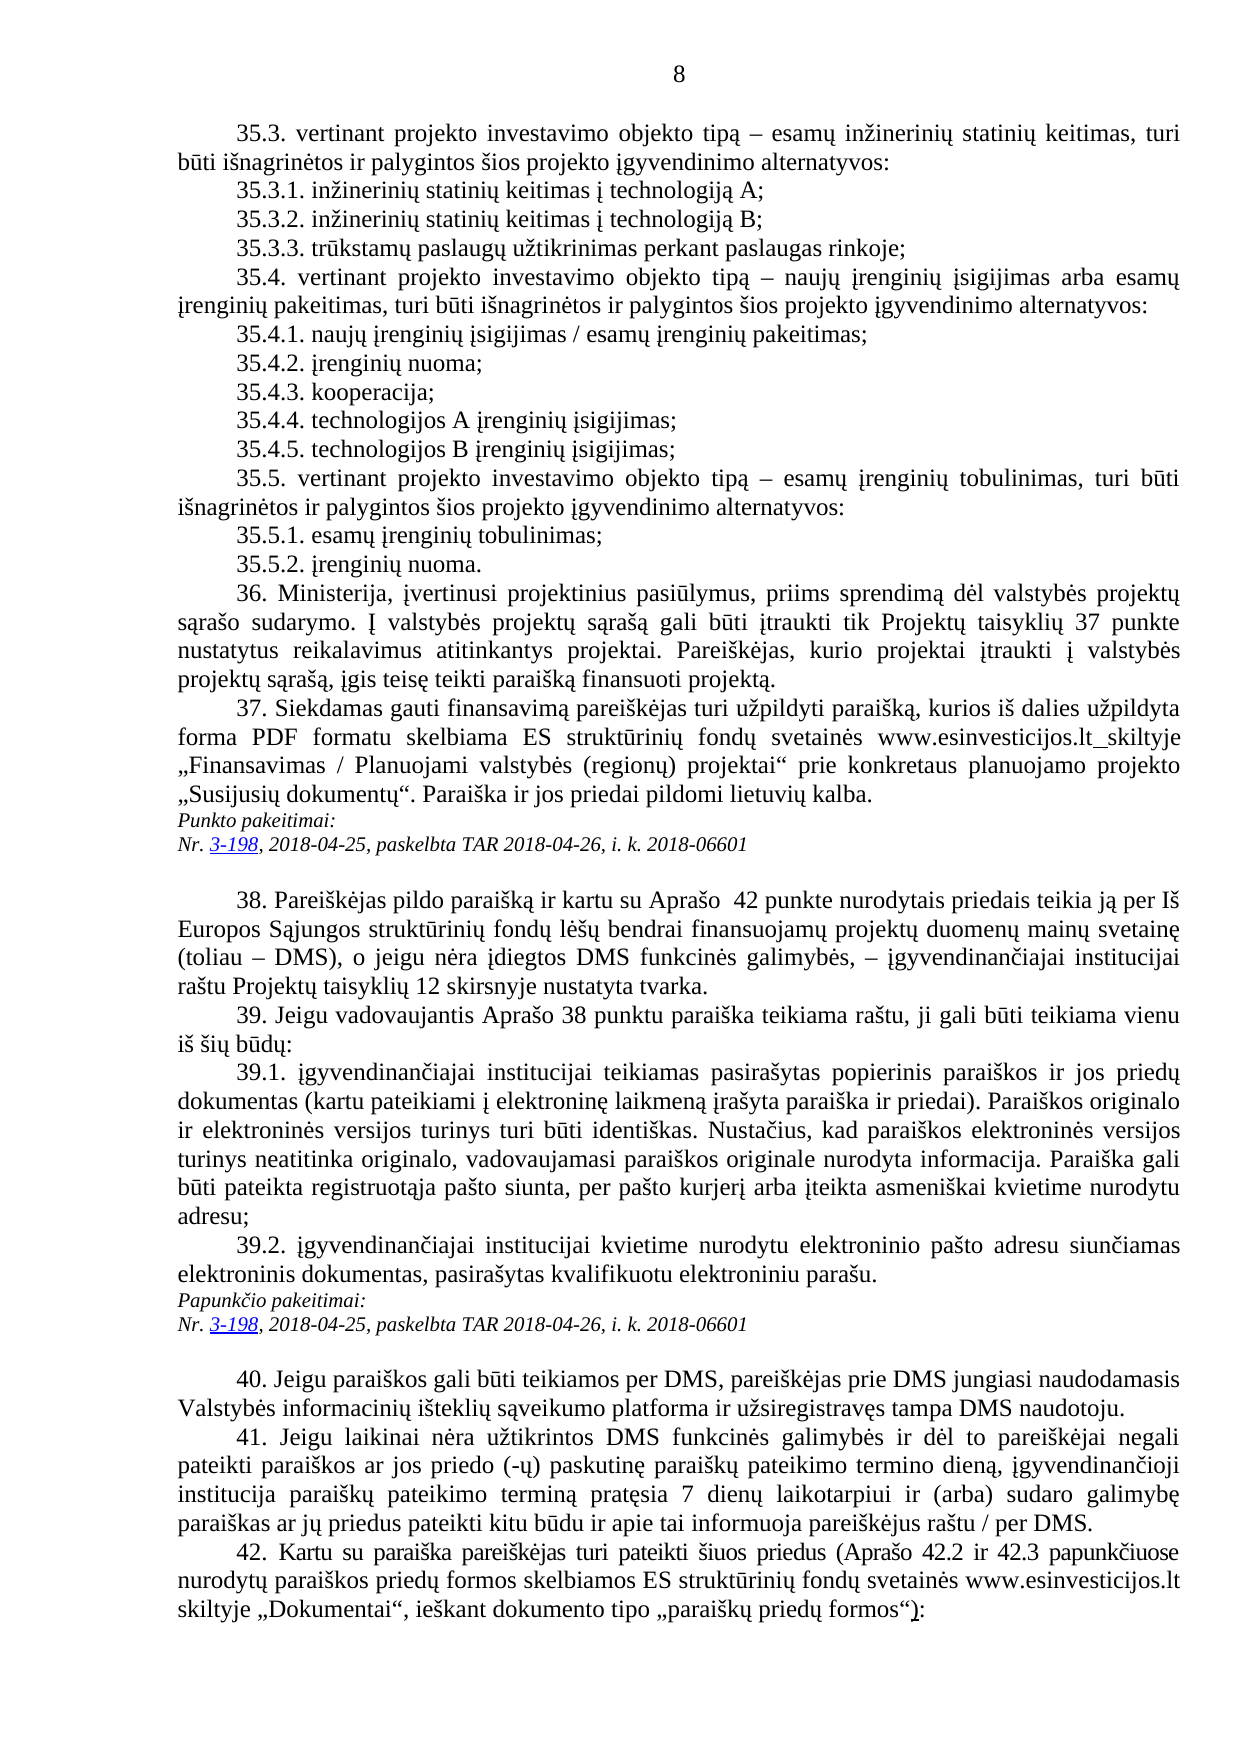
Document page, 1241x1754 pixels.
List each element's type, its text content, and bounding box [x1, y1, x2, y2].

text 35.3.2. inžinerinių statinių keitimas į technologiją B; [177, 204, 1181, 233]
text 41. Jeigu laikinai nėra užtikrintos DMS funkcinės galimybės ir dėl to pareiškėjai negali pateikti paraiškos ar jos priedo (-ų) paskutinę paraiškų pateikimo termino dieną, įgyvendinančioji institucija paraiškų pateikimo terminą pratęsia 7 dienų laikotarpiui ir (arba) sudaro galimybę paraiškas ar jų priedus pateikti kitu būdu ir apie tai informuoja pareiškėjus raštu / per DMS. [177, 1422, 1181, 1537]
text 39. Jeigu vadovaujantis Aprašo 38 punktu paraiška teikiama raštu, ji gali būti teikiama vienu iš šių būdų: [177, 1000, 1181, 1057]
text 42. Kartu su paraiška pareiškėjas turi pateikti šiuos priedus (Aprašo 42.2 ir 42.3 papunkčiuose nurodytų paraiškos priedų formos skelbiamos ES struktūrinių fondų svetainės www.esinvesticijos.lt skiltyje „Dokumentai“, ieškant dokumento tipo „paraiškų priedų formos“): [177, 1537, 1181, 1623]
text 35.4.4. technologijos A įrenginių įsigijimas; [177, 406, 1181, 434]
text 35.3.1. inžinerinių statinių keitimas į technologiją A; [177, 176, 1181, 204]
text 35.3.3. trūkstamų paslaugų užtikrinimas perkant paslaugas rinkoje; [177, 233, 1181, 262]
text 39.1. įgyvendinančiajai institucijai teikiamas pasirašytas popierinis paraiškos ir jos priedų dokumentas (kartu pateikiami į elektroninę laikmeną įrašyta paraiška ir priedai). Paraiškos originalo ir elektroninės versijos turinys turi būti identiškas. Nustačius, kad paraiškos elektroninės versijos turinys neatitinka originalo, vadovaujamasi paraiškos originale nurodyta informacija. Paraiška gali būti pateikta registruotąja pašto siunta, per pašto kurjerį arba įteikta asmeniškai kvietime nurodytu adresu; [177, 1057, 1181, 1230]
text 38. Pareiškėjas pildo paraišką ir kartu su Aprašo 42 punkte nurodytais priedais teikia ją per Iš Europos Sąjungos struktūrinių fondų lėšų bendrai finansuojamų projektų duomenų mainų svetainę (toliau – DMS), o jeigu nėra įdiegtos DMS funkcinės galimybės, – įgyvendinančiajai institucijai raštu Projektų taisyklių 12 skirsnyje nustatyta tvarka. [177, 885, 1181, 1000]
text 35.4.2. įrenginių nuoma; [177, 348, 1181, 377]
text 35.4.5. technologijos B įrenginių įsigijimas; [177, 434, 1181, 463]
text 35.5. vertinant projekto investavimo objekto tipą – esamų įrenginių tobulinimas, turi būti išnagrinėtos ir palygintos šios projekto įgyvendinimo alternatyvos: [177, 463, 1181, 521]
text 40. Jeigu paraiškos gali būti teikiamos per DMS, pareiškėjas prie DMS jungiasi naudodamasis Valstybės informacinių išteklių sąveikumo platforma ir užsiregistravęs tampa DMS naudotoju. [177, 1364, 1181, 1422]
text Punkto pakeitimai: [177, 808, 1181, 832]
text 35.5.2. įrenginių nuoma. [177, 549, 1181, 578]
text Papunkčio pakeitimai: [177, 1287, 1181, 1312]
text 36. Ministerija, įvertinusi projektinius pasiūlymus, priims sprendimą dėl valstybės projektų sąrašo sudarymo. Į valstybės projektų sąrašą gali būti įtraukti tik Projektų taisyklių 37 punkte nustatytus reikalavimus atitinkantys projektai. Pareiškėjas, kurio projektai įtraukti į valstybės projektų sąrašą, įgis teisę teikti paraišką finansuoti projektą. [177, 578, 1181, 693]
text 37. Siekdamas gauti finansavimą pareiškėjas turi užpildyti paraišką, kurios iš dalies užpildyta forma PDF formatu skelbiama ES struktūrinių fondų svetainės www.esinvesticijos.lt skiltyje „Finansavimas / Planuojami valstybės (regionų) projektai“ prie konkretaus planuojamo projekto „Susijusių dokumentų“. Paraiška ir jos priedai pildomi lietuvių kalba. [177, 693, 1181, 808]
text 39.2. įgyvendinančiajai institucijai kvietime nurodytu elektroninio pašto adresu siunčiamas elektroninis dokumentas, pasirašytas kvalifikuotu elektroniniu parašu. [177, 1230, 1181, 1287]
text Nr. 3-198, 2018-04-25, paskelbta TAR 2018-04-26, i. k. 2018-06601 [177, 1312, 1181, 1336]
text Nr. 3-198, 2018-04-25, paskelbta TAR 2018-04-26, i. k. 2018-06601 [177, 832, 1181, 856]
text 35.4.3. kooperacija; [177, 377, 1181, 406]
text 35.5.1. esamų įrenginių tobulinimas; [177, 521, 1181, 549]
text 35.4. vertinant projekto investavimo objekto tipą – naujų įrenginių įsigijimas arba esamų įrenginių pakeitimas, turi būti išnagrinėtos ir palygintos šios projekto įgyvendinimo alternatyvos: [177, 262, 1181, 319]
text 35.3. vertinant projekto investavimo objekto tipą – esamų inžinerinių statinių keitimas, turi būti išnagrinėtos ir palygintos šios projekto įgyvendinimo alternatyvos: [177, 118, 1181, 176]
text 35.4.1. naujų įrenginių įsigijimas / esamų įrenginių pakeitimas; [177, 319, 1181, 348]
